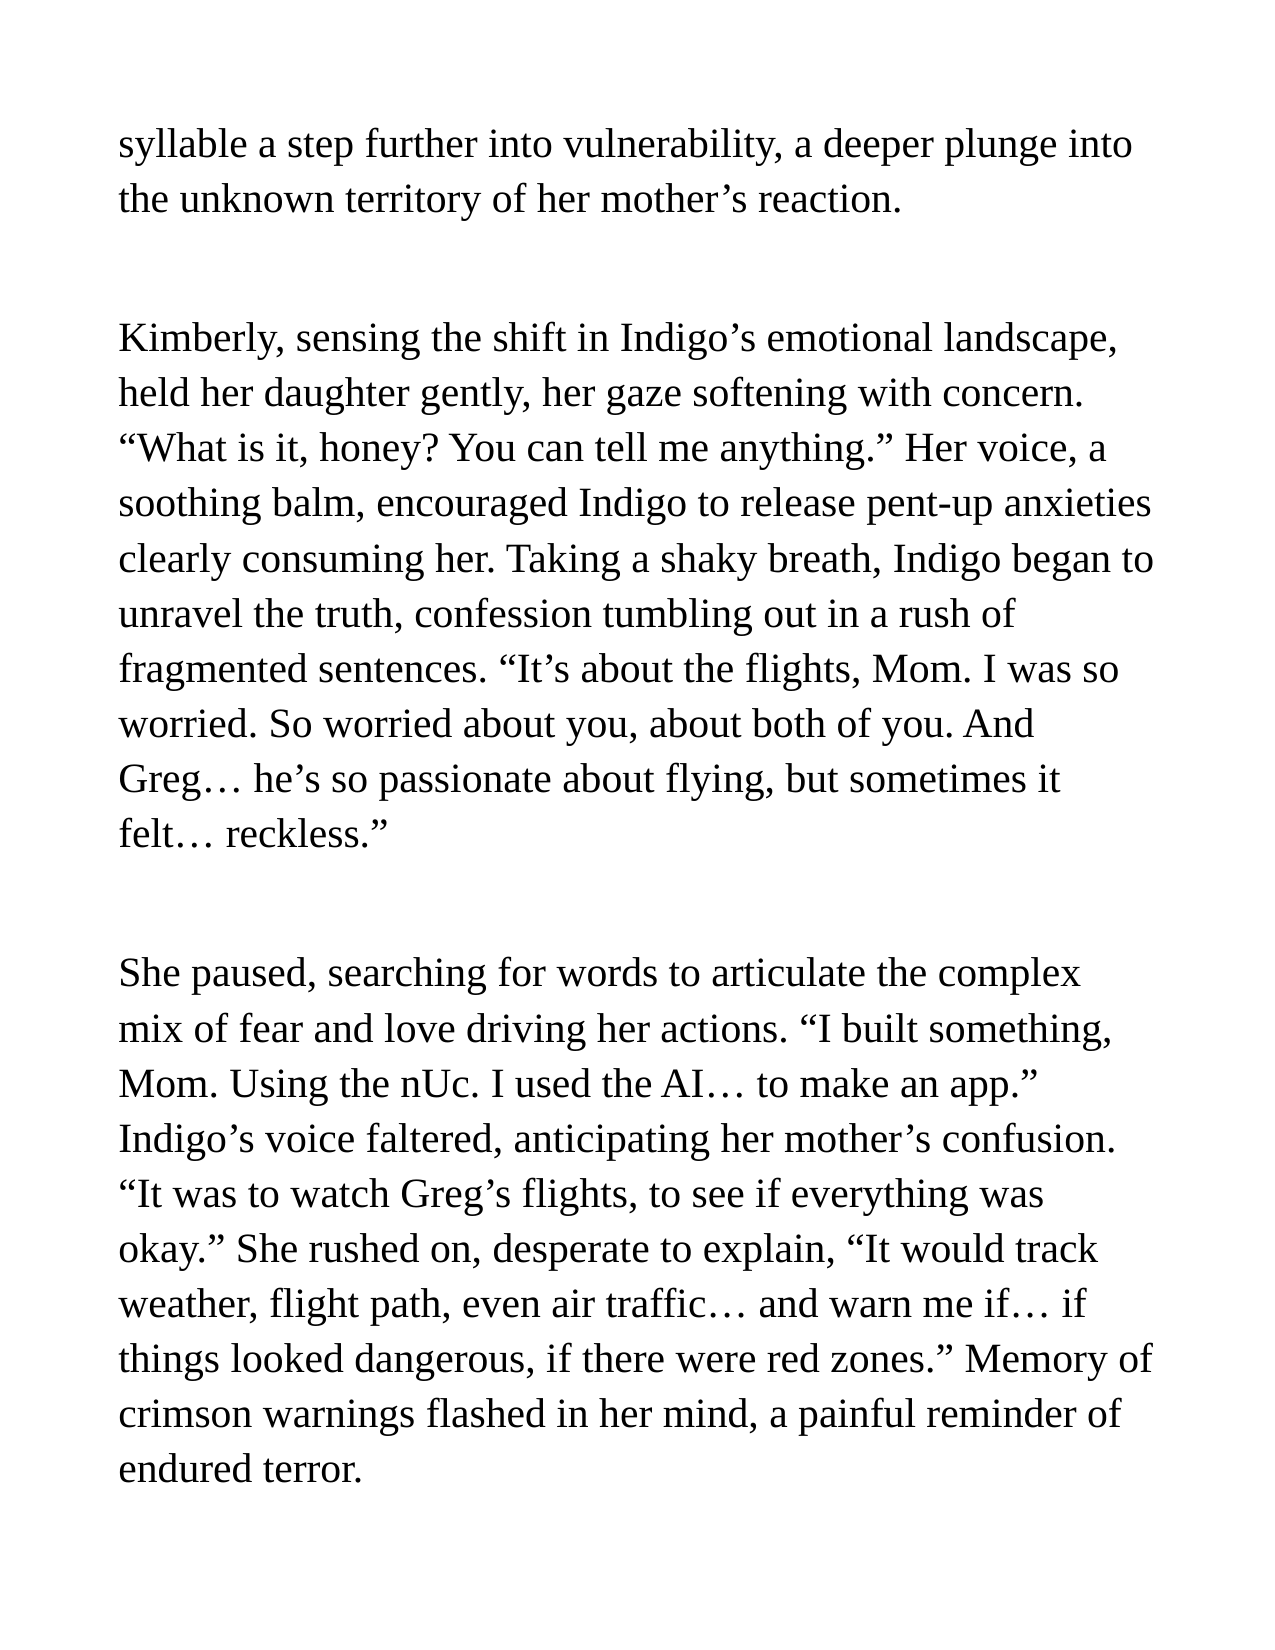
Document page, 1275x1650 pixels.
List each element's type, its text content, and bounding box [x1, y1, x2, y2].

text Kimberly, sensing the shift in Indigo’s emotional landscape, held her daughter gently, her gaze softening with concern. “What is it, honey? You can tell me anything.” Her voice, a soothing balm, encouraged Indigo to release pent-up anxieties clearly consuming her. Taking a shaky breath, Indigo began to unravel the truth, confession tumbling out in a rush of fragmented sentences. “It’s about the flights, Mom. I was so worried. So worried about you, about both of you. And Greg… he’s so passionate about flying, but sometimes it felt… reckless.” [118, 313, 1157, 856]
text She paused, searching for words to articulate the complex mix of fear and love driving her actions. “I built something, Mom. Using the nUc. I used the AI… to make an app.” Indigo’s voice faltered, anticipating her mother’s confusion. “It was to watch Greg’s flights, to see if everything was okay.” She rushed on, desperate to explain, “It would track weather, flight path, even air traffic… and warn me if… if things looked dangerous, if there were red zones.” Memory of crimson warnings flashed in her mind, a painful reminder of endured terror. [118, 948, 1157, 1492]
text syllable a step further into vulnerability, a deeper plunge into the unknown territory of her mother’s reaction. [118, 118, 1157, 221]
